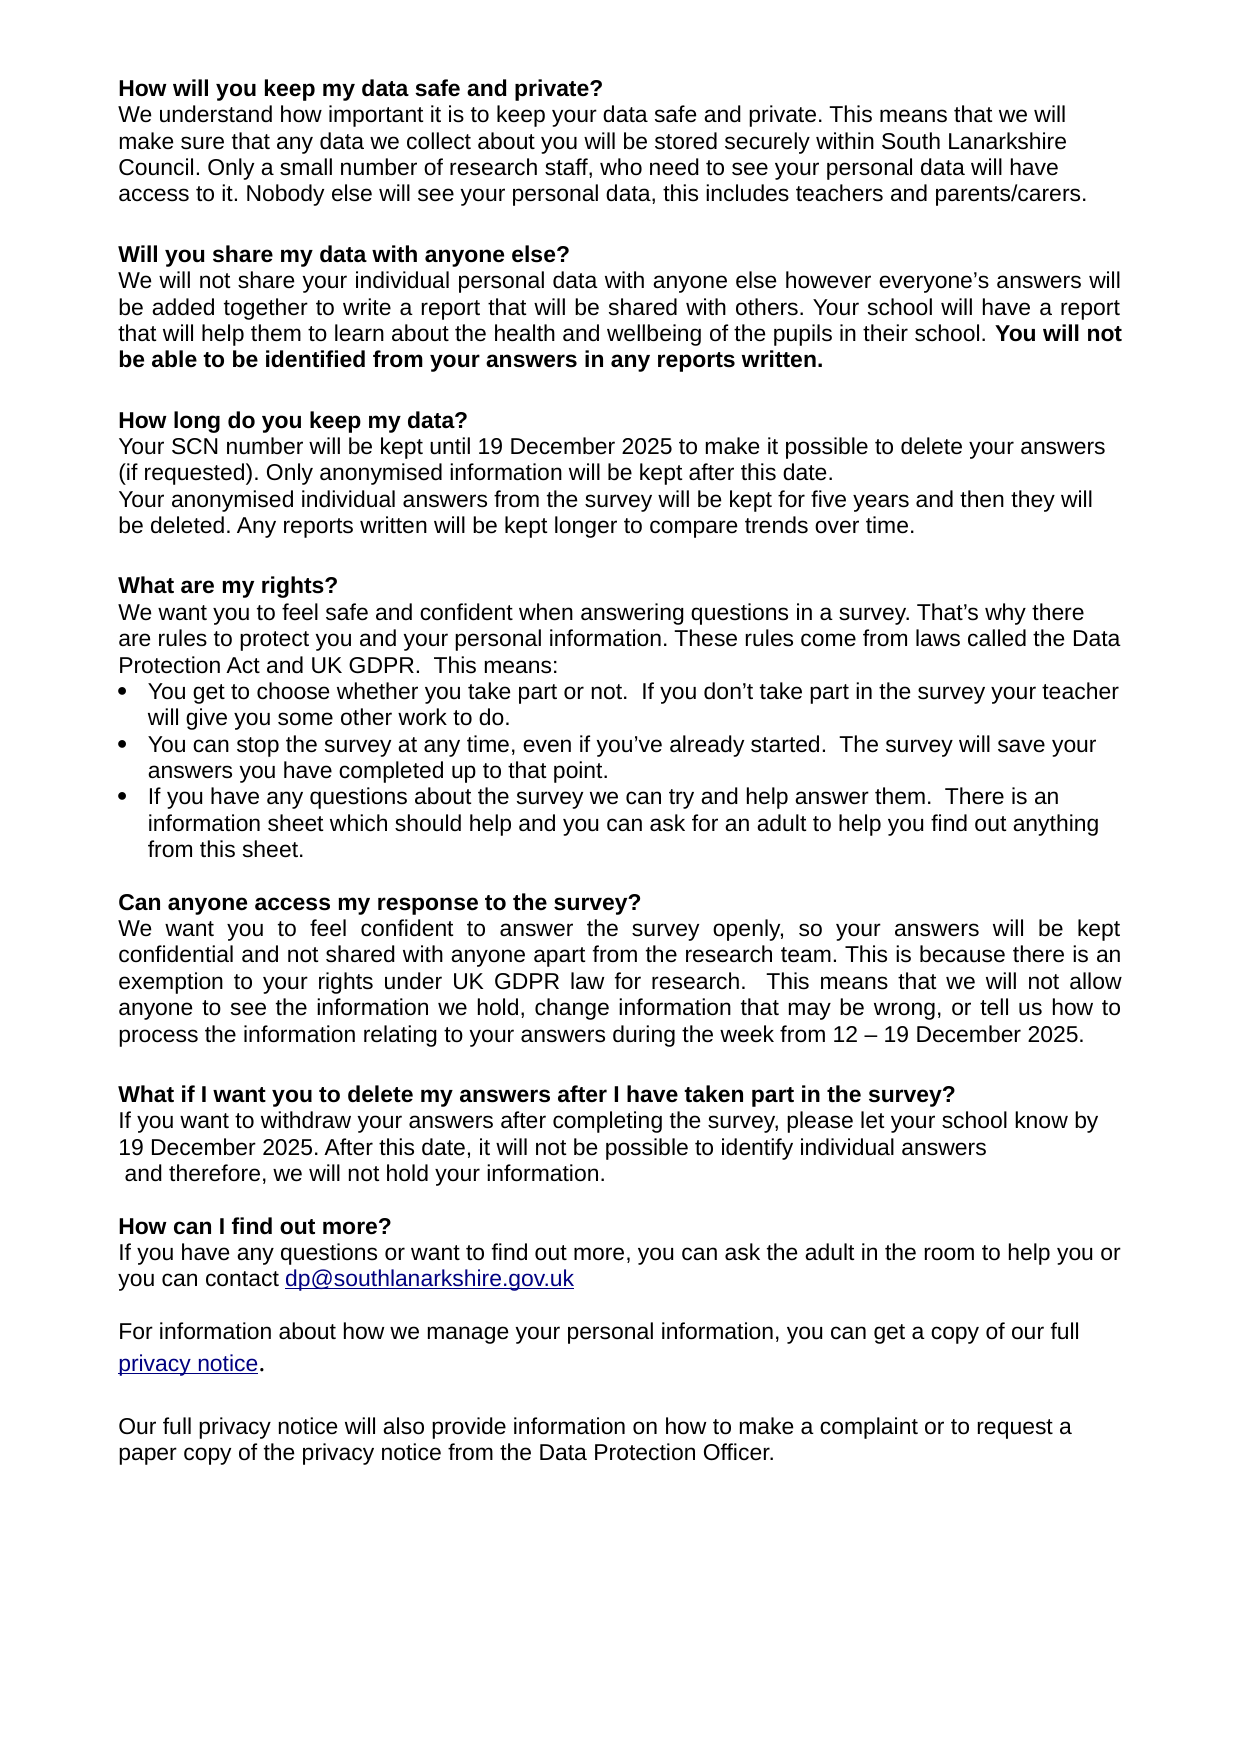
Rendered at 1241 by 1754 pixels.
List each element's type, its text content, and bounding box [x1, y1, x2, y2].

text and therefore, we will not hold your information. [118, 1160, 1122, 1186]
text Can anyone access my response to the survey? [118, 889, 1122, 915]
text We want you to feel confident to answer the survey openly, so your answers will be kept confidential and not shared with anyone apart from the research team. This is because there is an exemption to your rights under UK GDPR law for research. This means that we will not allow anyone to see the information we hold, change information that may be wrong, or tell us how to process the information relating to your answers during the week from 12 – 19 December 2025. [118, 915, 1122, 1047]
text Your anonymised individual answers from the survey will be kept for five years and then they will be deleted. Any reports written will be kept longer to compare trends over time. [118, 486, 1122, 538]
subtitle Will you share my data with anyone else? [118, 241, 1122, 267]
text Your SCN number will be kept until 19 December 2025 to make it possible to delete your answers (if requested). Only anonymised information will be kept after this date. [118, 433, 1122, 486]
text We will not share your individual personal data with anyone else however everyone’s answers will be added together to write a report that will be shared with others. Your school will have a report that will help them to learn about the health and wellbeing of the pupils in their school. You will not be able to be identified from your answers in any reports written. [118, 267, 1122, 373]
subtitle How can I find out more? [118, 1213, 1122, 1239]
subtitle What are my rights? [118, 572, 1122, 599]
list If you have any questions about the survey we can try and help answer them. There is an information sheet which should help and you can ask for an adult to help you find out anything from this sheet. [118, 783, 1122, 862]
text For information about how we manage your personal information, you can get a copy of our full privacy notice. [118, 1318, 1122, 1378]
subtitle What if I want you to delete my answers after I have taken part in the survey? [118, 1081, 1122, 1107]
text We want you to feel safe and confident when answering questions in a survey. That’s why there are rules to protect you and your personal information. These rules come from laws called the Data Protection Act and UK GDPR. This means: [118, 599, 1122, 678]
subtitle How long do you keep my data? [118, 407, 1122, 433]
list You can stop the survey at any time, even if you’ve already started. The survey will save your answers you have completed up to that point. [118, 731, 1122, 783]
text Our full privacy notice will also provide information on how to make a complaint or to request a paper copy of the privacy notice from the Data Protection Officer. [118, 1413, 1122, 1465]
text We understand how important it is to keep your data safe and private. This means that we will make sure that any data we collect about you will be stored securely within South Lanarkshire Council. Only a small number of research staff, who need to see your personal data will have access to it. Nobody else will see your personal data, this includes teachers and parents/carers. [118, 101, 1122, 207]
subtitle How will you keep my data safe and private? [118, 75, 1122, 101]
text If you have any questions or want to find out more, you can ask the adult in the room to help you or you can contact dp@southlanarkshire.gov.uk [118, 1239, 1122, 1292]
text If you want to withdraw your answers after completing the survey, please let your school know by 19 December 2025. After this date, it will not be possible to identify individual answers [118, 1107, 1122, 1160]
list You get to choose whether you take part or not. If you don’t take part in the survey your teacher will give you some other work to do. [118, 678, 1122, 731]
